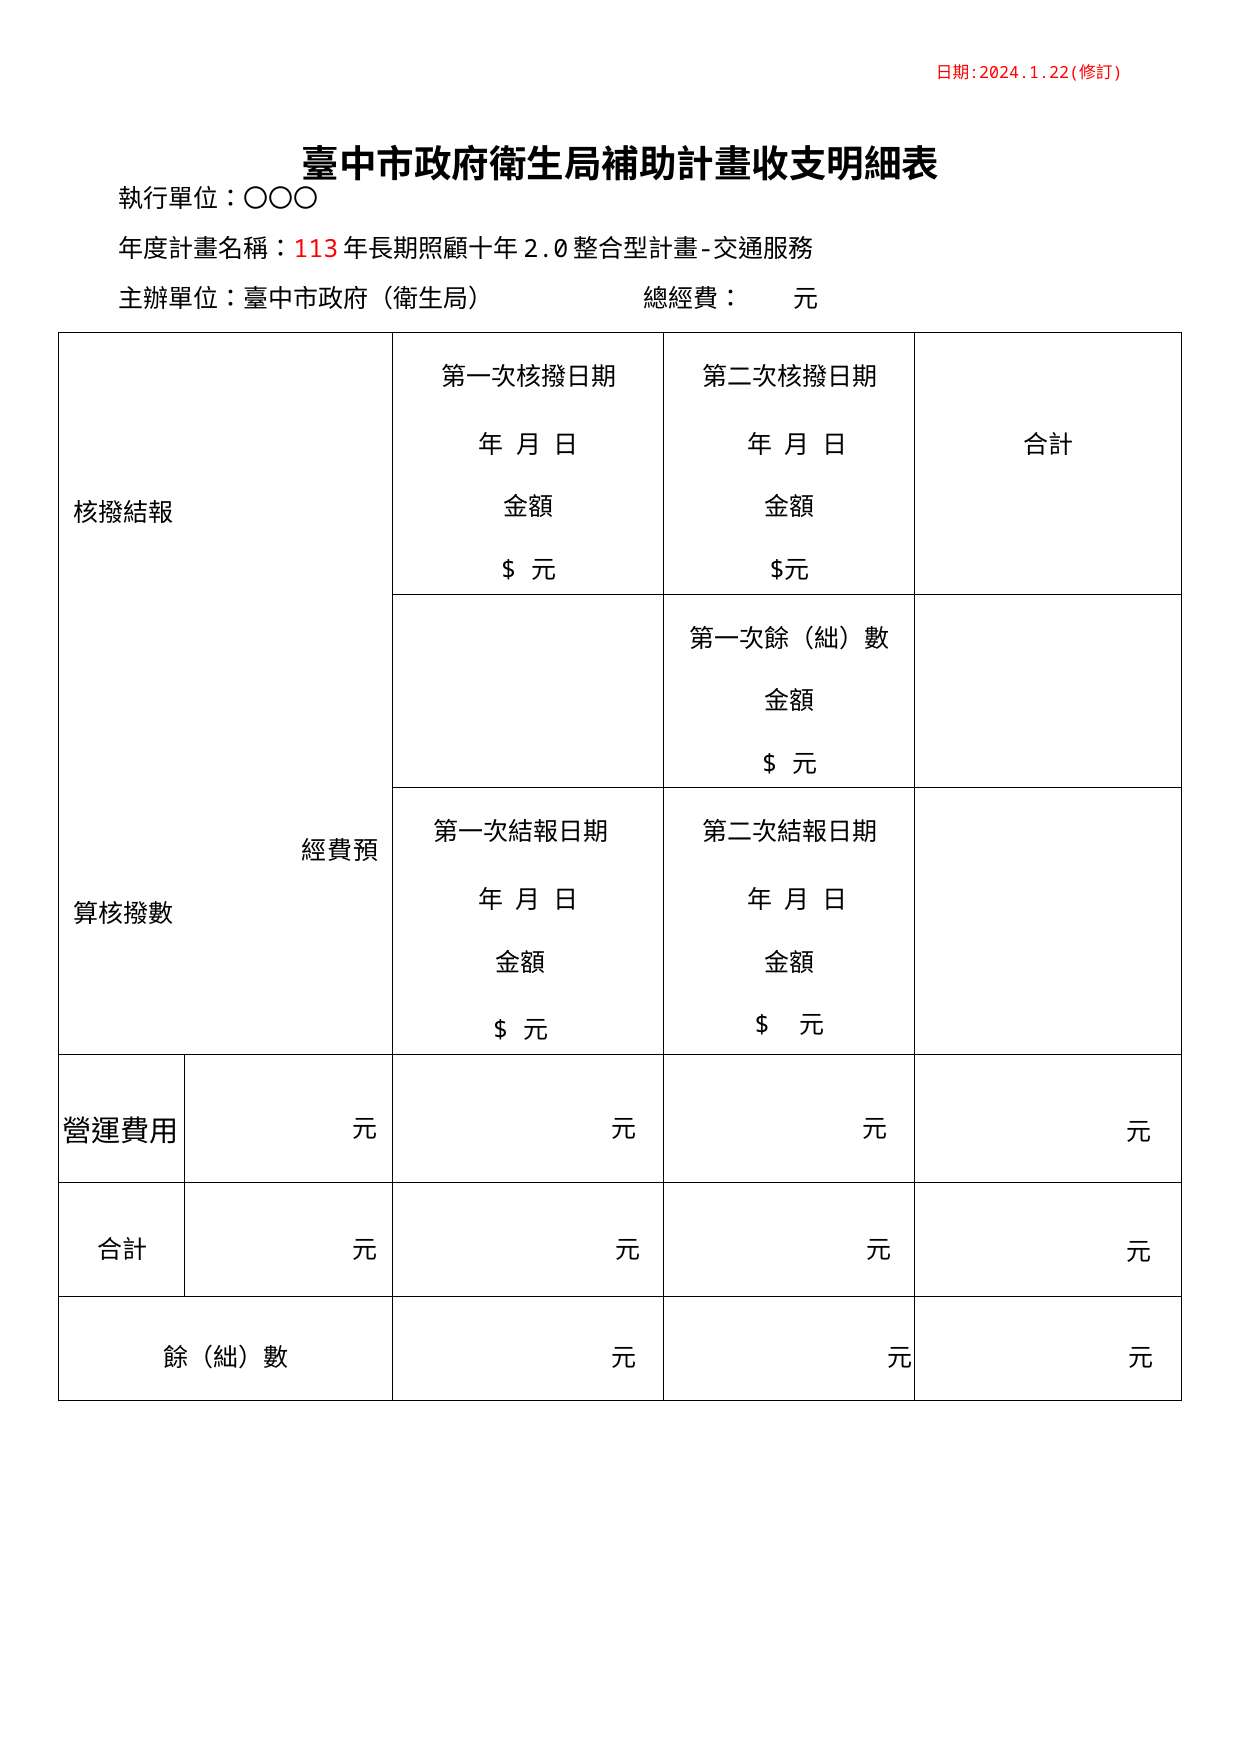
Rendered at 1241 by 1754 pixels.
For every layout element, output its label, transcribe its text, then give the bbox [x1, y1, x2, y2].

table_header 第二次核撥日期 年 月 日 金額 $元 [664, 333, 914, 593]
table_header 第一次核撥日期 年 月 日 金額 $ 元 [393, 333, 663, 593]
table_cell 營運費用 [59, 1055, 184, 1182]
table_header 合計 [915, 333, 1181, 593]
table_cell [393, 595, 663, 787]
table_cell 元 [664, 1297, 914, 1399]
table_cell 第一次餘（絀）數 金額 $ 元 [664, 595, 914, 787]
table_cell 元 [185, 1055, 392, 1182]
table_cell 餘（絀）數 [59, 1297, 392, 1399]
table_cell 合計 [59, 1183, 184, 1296]
table_cell 元 [664, 1183, 914, 1296]
text 執行單位：〇〇〇 [118, 182, 1122, 213]
table_cell 元 [664, 1055, 914, 1182]
table_cell 元 [915, 1183, 1181, 1296]
table_cell 元 [185, 1183, 392, 1296]
table_cell 元 [915, 1297, 1181, 1399]
table_cell 元 [915, 1055, 1181, 1182]
table_cell 第一次結報日期 年 月 日 金額 $ 元 [393, 788, 663, 1054]
text 年度計畫名稱：113年長期照顧十年2.0整合型計畫-交通服務 [118, 232, 1122, 263]
text 臺中市政府衛生局補助計畫收支明細表 [118, 119, 1122, 182]
table_cell [915, 595, 1181, 787]
table_cell [915, 788, 1181, 1054]
table_cell 第二次結報日期 年 月 日 金額 $ 元 [664, 788, 914, 1054]
table_cell 元 [393, 1183, 663, 1296]
table_header 核撥結報 經費預算核撥數 [59, 333, 392, 1054]
text 主辦單位：臺中市政府（衛生局） 總經費： 元 [118, 282, 1122, 313]
table_cell 元 [393, 1055, 663, 1182]
table_cell 元 [393, 1297, 663, 1399]
